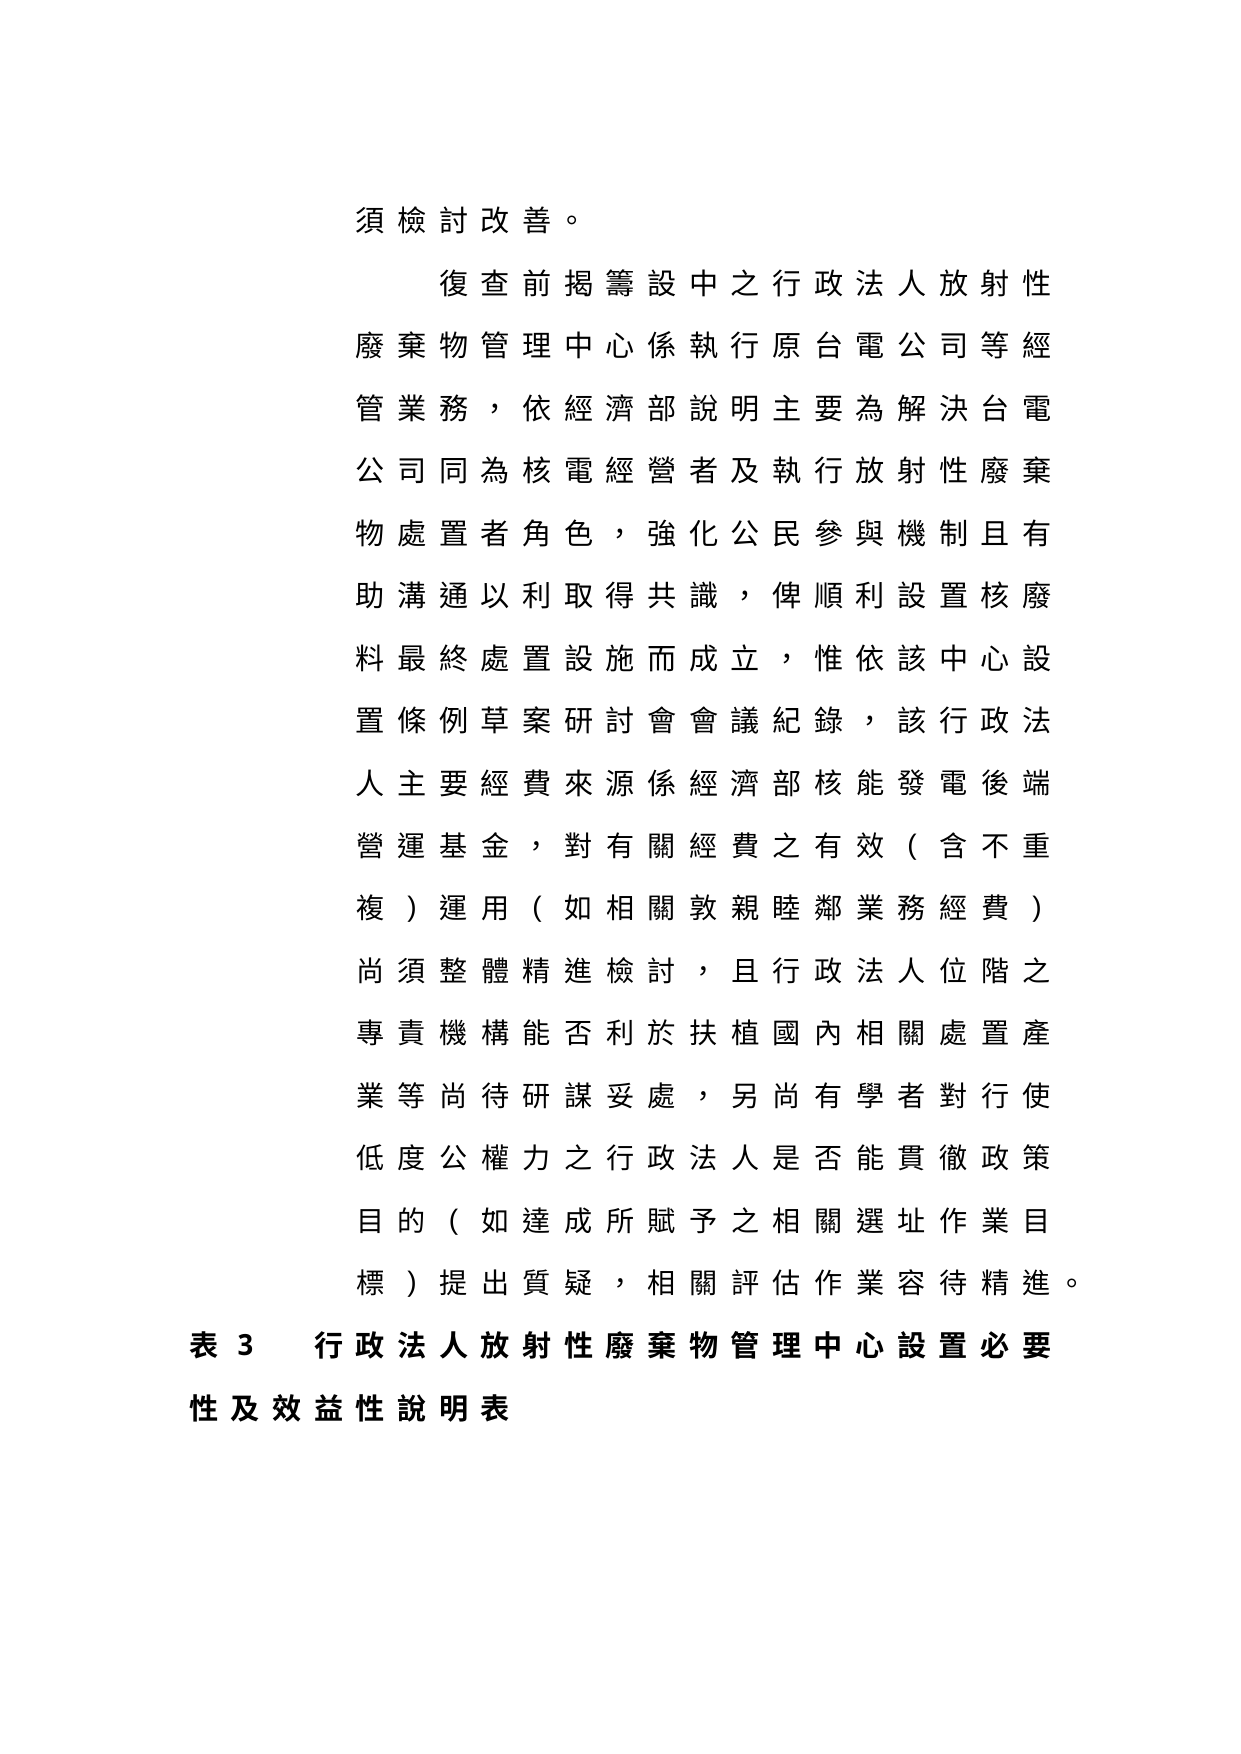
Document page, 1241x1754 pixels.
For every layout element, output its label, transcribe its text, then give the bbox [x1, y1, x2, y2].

text 表3 行政法人放射性廢棄物管理中心設置必要性及效益性說明表 [183, 1302, 1058, 1427]
text 自民國81年起，我國核廢處置皆主要由台電公司辦理，而其多受球員兼裁判質疑，復因無法取得社會共識及公信，地方政府難以配合辦理致迄今未有重大成效；爰經濟部參酌芬蘭、瑞典、英國、法國、日本、南韓及美國之國家放射性廢棄物營運專責機構，擬籌建具專業性、客觀性之專責機構，俾利推動放射性廢棄物最終處置設施之選址、設計、建造、運轉、維護及除役等業務；查相關設置必要性、效益性及辦理業務說明詳表3。該法案經行政院於104年4月16日及105年11月18日分別函送本院(第8屆及第9屆會期)審議，惟均因屆期不連續而未完成，嗣經濟部再配合本院第10屆會期，於109年1月提報草案予行政院審查，嗣經行政院請該部重行檢討後再行報院，是以該部刻正進行理清核後端處理路徑檢討作業，尚無確切再陳報行政院時程規劃等，爰亦顯示以往規劃及評估作業未臻嚴謹，容須檢討改善。 [301, 177, 1058, 240]
text 復查前揭籌設中之行政法人放射性廢棄物管理中心係執行原台電公司等經管業務，依經濟部說明主要為解決台電公司同為核電經營者及執行放射性廢棄物處置者角色，強化公民參與機制且有助溝通以利取得共識，俾順利設置核廢料最終處置設施而成立，惟依該中心設置條例草案研討會會議紀錄，該行政法人主要經費來源係經濟部核能發電後端營運基金，對有關經費之有效(含不重複)運用(如相關敦親睦鄰業務經費)尚須整體精進檢討，且行政法人位階之專責機構能否利於扶植國內相關處置產業等尚待研謀妥處，另尚有學者對行使低度公權力之行政法人是否能貫徹政策目的(如達成所賦予之相關選址作業目標)提出質疑，相關評估作業容待精進。 [301, 240, 1058, 1302]
